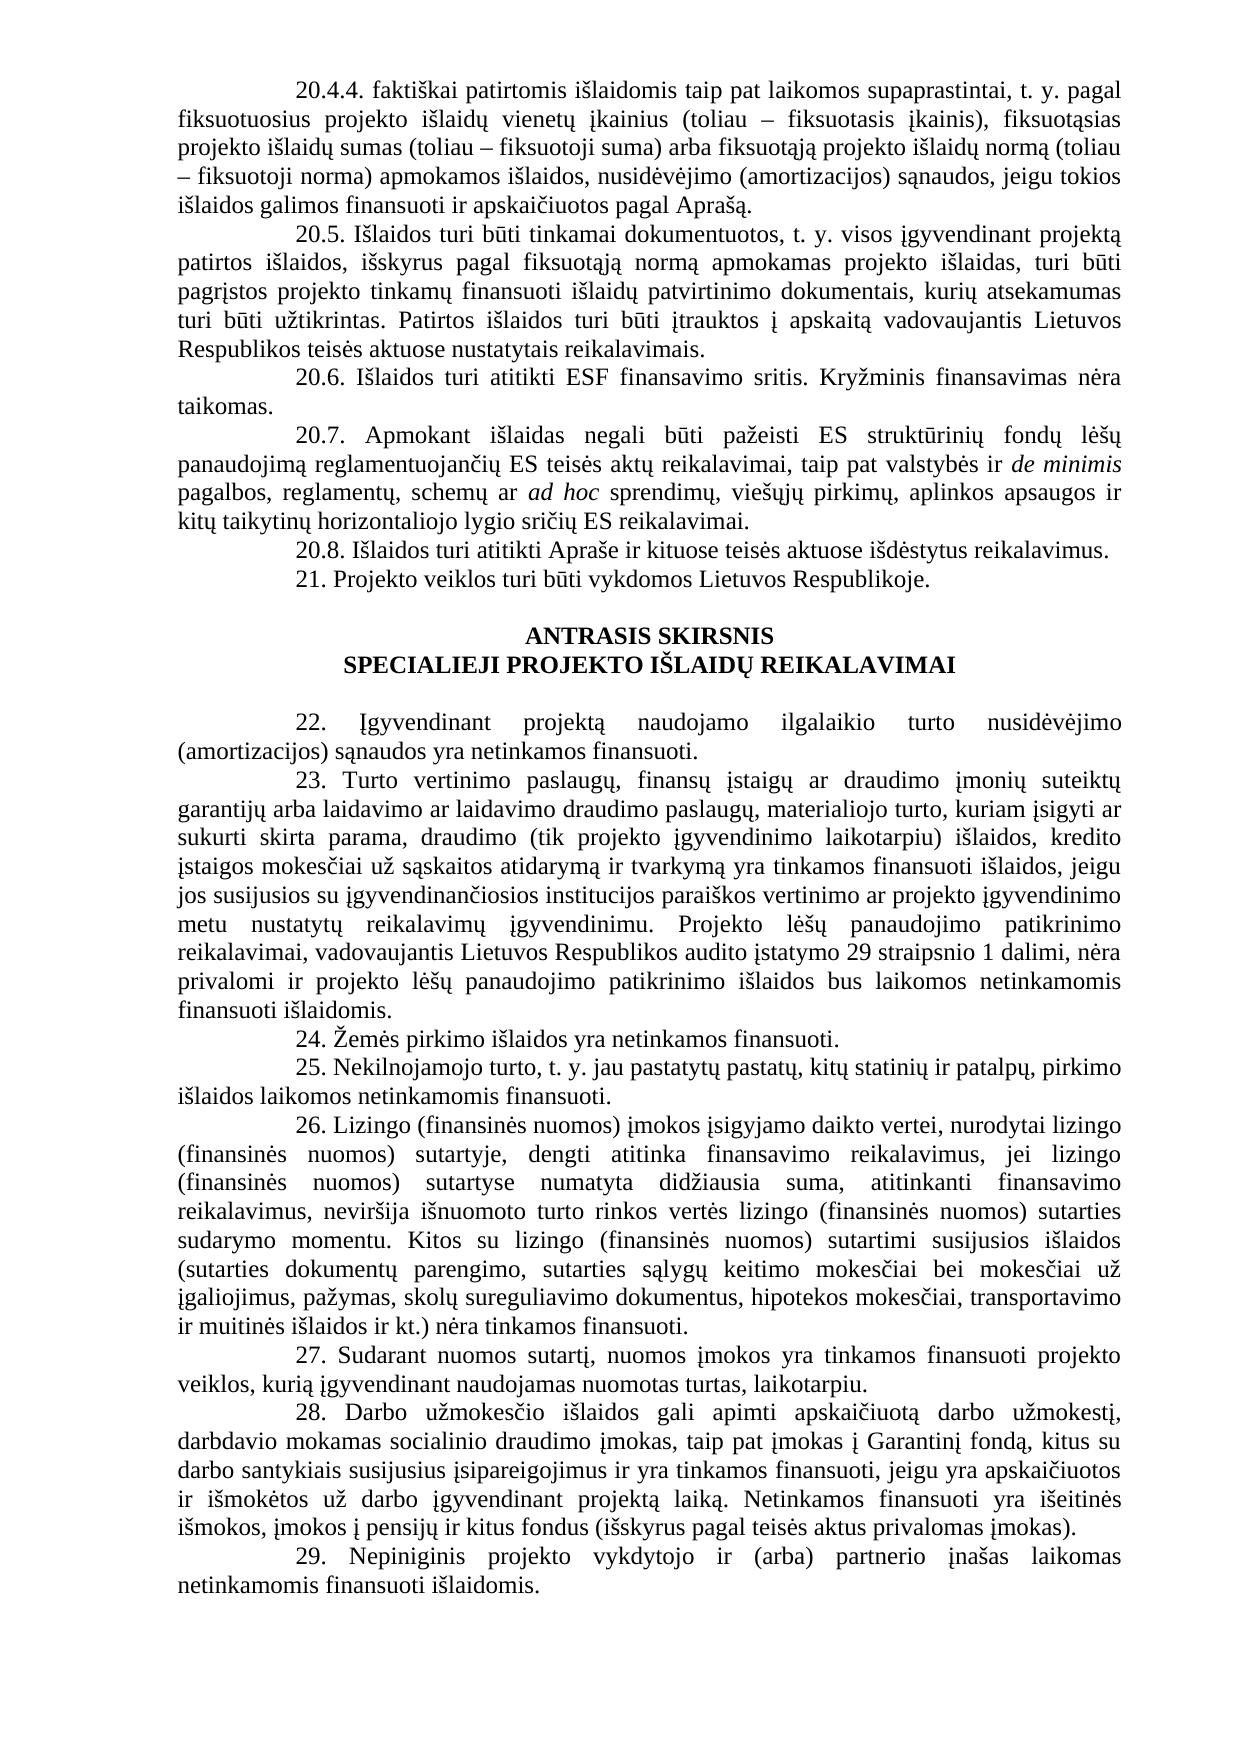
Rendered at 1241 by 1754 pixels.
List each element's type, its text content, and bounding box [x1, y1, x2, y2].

text SPECIALIEJI PROJEKTO IŠLAIDŲ REIKALAVIMAI [177, 650, 1122, 679]
text 26. Lizingo (finansinės nuomos) įmokos įsigyjamo daikto vertei, nurodytai lizingo (finansinės nuomos) sutartyje, dengti atitinka finansavimo reikalavimus, jei lizingo (finansinės nuomos) sutartyse numatyta didžiausia suma, atitinkanti finansavimo reikalavimus, neviršija išnuomoto turto rinkos vertės lizingo (finansinės nuomos) sutarties sudarymo momentu. Kitos su lizingo (finansinės nuomos) sutartimi susijusios išlaidos (sutarties dokumentų parengimo, sutarties sąlygų keitimo mokesčiai bei mokesčiai už įgaliojimus, pažymas, skolų sureguliavimo dokumentus, hipotekos mokesčiai, transportavimo ir muitinės išlaidos ir kt.) nėra tinkamos finansuoti. [177, 1110, 1122, 1340]
text 27. Sudarant nuomos sutartį, nuomos įmokos yra tinkamos finansuoti projekto veiklos, kurią įgyvendinant naudojamas nuomotas turtas, laikotarpiu. [177, 1340, 1122, 1397]
text 28. Darbo užmokesčio išlaidos gali apimti apskaičiuotą darbo užmokestį, darbdavio mokamas socialinio draudimo įmokas, taip pat įmokas į Garantinį fondą, kitus su darbo santykiais susijusius įsipareigojimus ir yra tinkamos finansuoti, jeigu yra apskaičiuotos ir išmokėtos už darbo įgyvendinant projektą laiką. Netinkamos finansuoti yra išeitinės išmokos, įmokos į pensijų ir kitus fondus (išskyrus pagal teisės aktus privalomas įmokas). [177, 1397, 1122, 1541]
text 22. Įgyvendinant projektą naudojamo ilgalaikio turto nusidėvėjimo (amortizacijos) sąnaudos yra netinkamos finansuoti. [177, 707, 1122, 765]
text 20.6. Išlaidos turi atitikti ESF finansavimo sritis. Kryžminis finansavimas nėra taikomas. [177, 362, 1122, 420]
text 23. Turto vertinimo paslaugų, finansų įstaigų ar draudimo įmonių suteiktų garantijų arba laidavimo ar laidavimo draudimo paslaugų, materialiojo turto, kuriam įsigyti ar sukurti skirta parama, draudimo (tik projekto įgyvendinimo laikotarpiu) išlaidos, kredito įstaigos mokesčiai už sąskaitos atidarymą ir tvarkymą yra tinkamos finansuoti išlaidos, jeigu jos susijusios su įgyvendinančiosios institucijos paraiškos vertinimo ar projekto įgyvendinimo metu nustatytų reikalavimų įgyvendinimu. Projekto lėšų panaudojimo patikrinimo reikalavimai, vadovaujantis Lietuvos Respublikos audito įstatymo 29 straipsnio 1 dalimi, nėra privalomi ir projekto lėšų panaudojimo patikrinimo išlaidos bus laikomos netinkamomis finansuoti išlaidomis. [177, 765, 1122, 1024]
text 29. Nepiniginis projekto vykdytojo ir (arba) partnerio įnašas laikomas netinkamomis finansuoti išlaidomis. [177, 1541, 1122, 1599]
text 24. Žemės pirkimo išlaidos yra netinkamos finansuoti. [177, 1024, 1122, 1052]
text 25. Nekilnojamojo turto, t. y. jau pastatytų pastatų, kitų statinių ir patalpų, pirkimo išlaidos laikomos netinkamomis finansuoti. [177, 1052, 1122, 1110]
text ANTRASIS SKIRSNIS [177, 621, 1122, 650]
text 20.4.4. faktiškai patirtomis išlaidomis taip pat laikomos supaprastintai, t. y. pagal fiksuotuosius projekto išlaidų vienetų įkainius (toliau – fiksuotasis įkainis), fiksuotąsias projekto išlaidų sumas (toliau – fiksuotoji suma) arba fiksuotąją projekto išlaidų normą (toliau – fiksuotoji norma) apmokamos išlaidos, nusidėvėjimo (amortizacijos) sąnaudos, jeigu tokios išlaidos galimos finansuoti ir apskaičiuotos pagal Aprašą. [177, 75, 1122, 219]
text 20.5. Išlaidos turi būti tinkamai dokumentuotos, t. y. visos įgyvendinant projektą patirtos išlaidos, išskyrus pagal fiksuotąją normą apmokamas projekto išlaidas, turi būti pagrįstos projekto tinkamų finansuoti išlaidų patvirtinimo dokumentais, kurių atsekamumas turi būti užtikrintas. Patirtos išlaidos turi būti įtrauktos į apskaitą vadovaujantis Lietuvos Respublikos teisės aktuose nustatytais reikalavimais. [177, 219, 1122, 362]
text 20.8. Išlaidos turi atitikti Apraše ir kituose teisės aktuose išdėstytus reikalavimus. [177, 535, 1122, 564]
text 20.7. Apmokant išlaidas negali būti pažeisti ES struktūrinių fondų lėšų panaudojimą reglamentuojančių ES teisės aktų reikalavimai, taip pat valstybės ir de minimis pagalbos, reglamentų, schemų ar ad hoc sprendimų, viešųjų pirkimų, aplinkos apsaugos ir kitų taikytinų horizontaliojo lygio sričių ES reikalavimai. [177, 420, 1122, 535]
text 21. Projekto veiklos turi būti vykdomos Lietuvos Respublikoje. [177, 564, 1122, 592]
